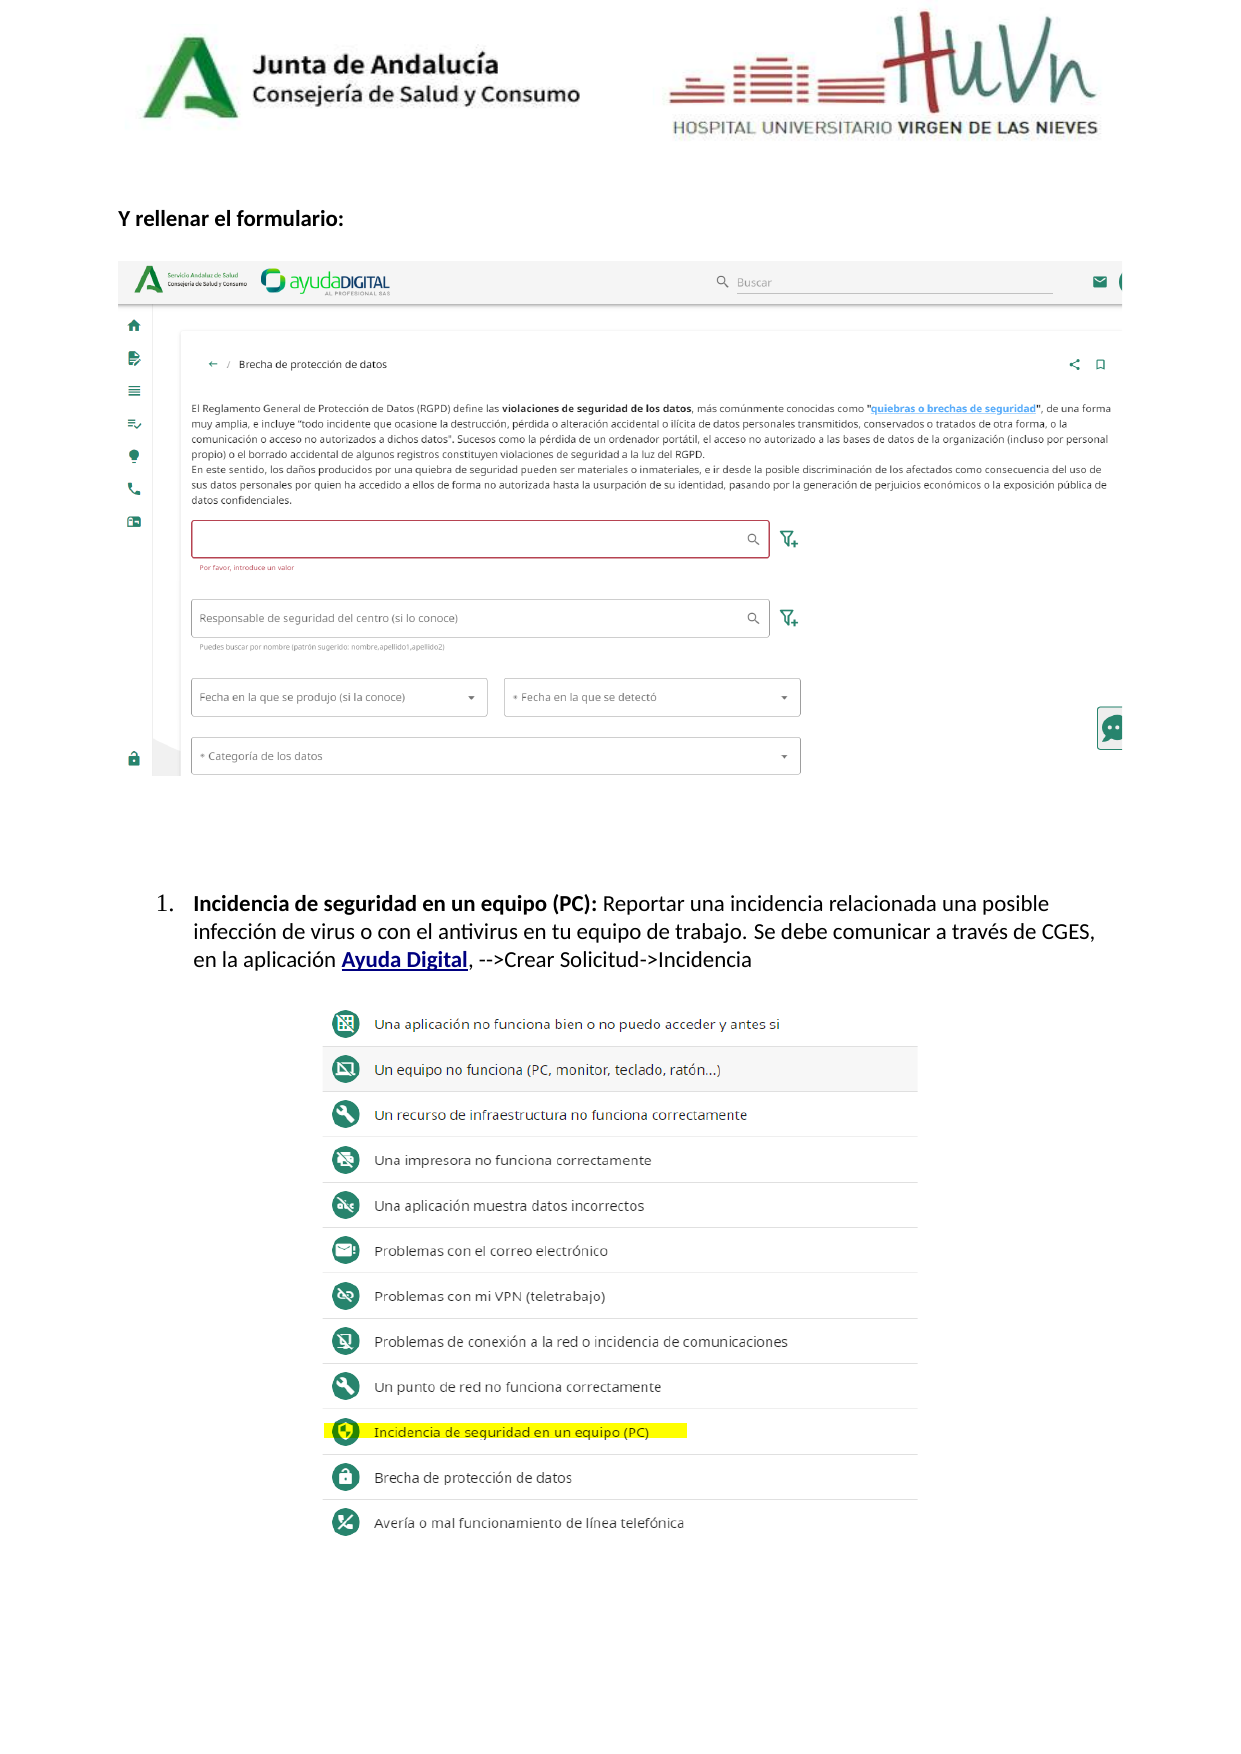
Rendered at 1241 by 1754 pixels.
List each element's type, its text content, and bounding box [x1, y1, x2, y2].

list Incidencia de seguridad en un equipo (PC): Reportar una incidencia relacionada una posible infección de virus o con el antivirus en tu equipo de trabajo. Se debe comunicar a través de CGES, en la aplicación Ayuda Digital, -->Crear Solicitud->Incidencia [156, 888, 1122, 973]
picture [322, 1001, 918, 1545]
picture [652, 0, 1109, 144]
picture [124, 24, 609, 135]
picture [118, 261, 1123, 776]
text Y rellenar el formulario: [118, 204, 1122, 232]
